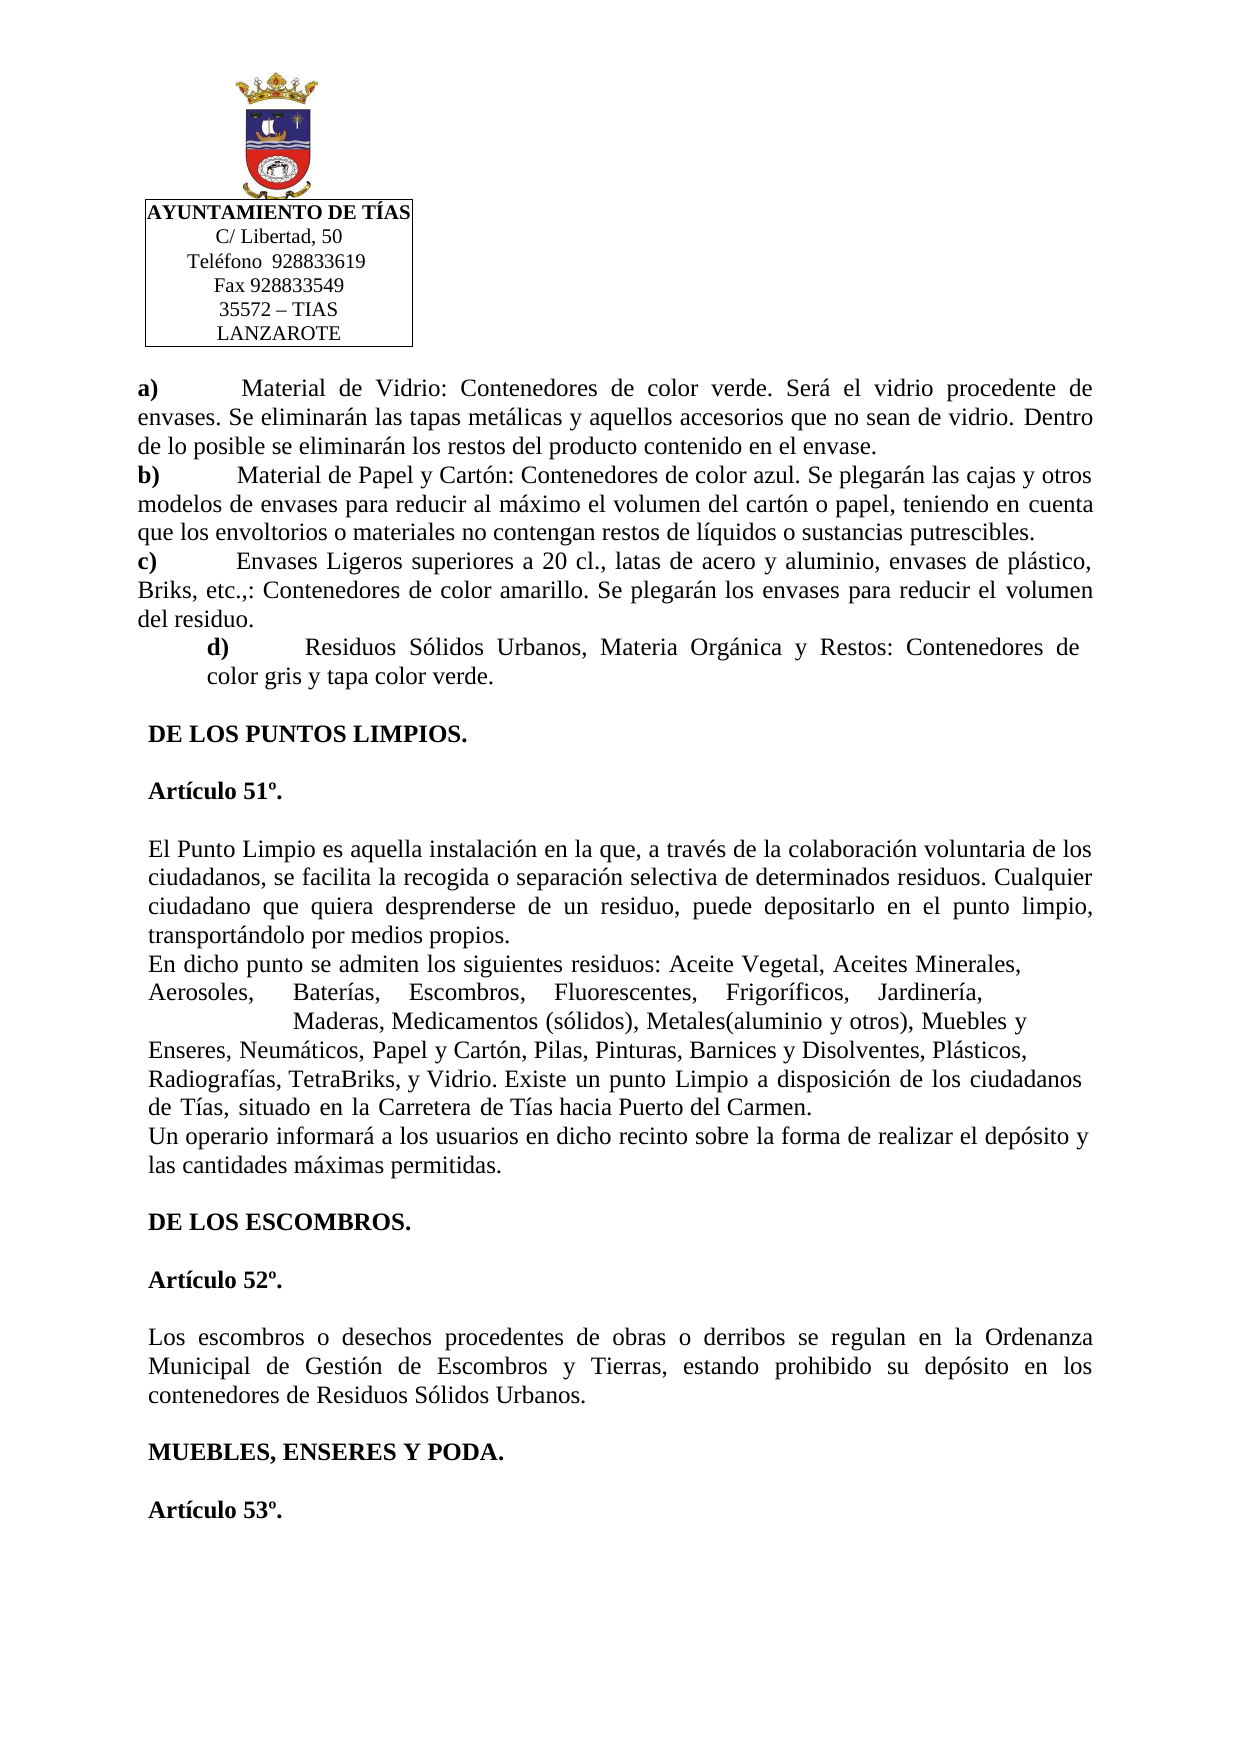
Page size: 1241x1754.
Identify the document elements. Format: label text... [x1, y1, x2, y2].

list Envases Ligeros superiores a 20 cl., latas de acero y aluminio, envases de plástico, Briks, etc.,: Contenedores de color amarillo. Se plegarán los envases para reducir el volumen del residuo. [137, 546, 1093, 632]
list Residuos Sólidos Urbanos, Materia Orgánica y Restos: Contenedores de color gris y tapa color verde. [207, 632, 1080, 690]
text Artículo 51º. [148, 776, 1105, 805]
text Artículo 52º. [148, 1265, 1105, 1294]
text El Punto Limpio es aquella instalación en la que, a través de la colaboración voluntaria de los ciudadanos, se facilita la recogida o separación selectiva de determinados residuos. Cualquier ciudadano que quiera desprenderse de un residuo, puede depositarlo en el punto limpio, transportándolo por medios propios. [148, 834, 1094, 949]
list Material de Vidrio: Contenedores de color verde. Será el vidrio procedente de envases. Se eliminarán las tapas metálicas y aquellos accesorios que no sean de vidrio. Dentro de lo posible se eliminarán los restos del producto contenido en el envase. [137, 373, 1093, 460]
subtitle DE LOS ESCOMBROS. [148, 1207, 1105, 1236]
text Artículo 53º. [148, 1495, 1105, 1524]
text En dicho punto se admiten los siguientes residuos: Aceite Vegetal, Aceites Minerales, Aerosoles, Baterías, Escombros, Fluorescentes, Frigoríficos, Jardinería, Maderas, Medicamentos (sólidos), Metales(aluminio y otros), Muebles y Enseres, Neumáticos, Papel y Cartón, Pilas, Pinturas, Barnices y Disolventes, Plásticos, Radiografías, TetraBriks, y Vidrio. Existe un punto Limpio a disposición de los ciudadanos de Tías, situado en la Carretera de Tías hacia Puerto del Carmen. [148, 949, 1093, 1121]
subtitle DE LOS PUNTOS LIMPIOS. [148, 719, 1105, 747]
subtitle MUEBLES, ENSERES Y PODA. [148, 1437, 1105, 1466]
text Los escombros o desechos procedentes de obras o derribos se regulan en la Ordenanza Municipal de Gestión de Escombros y Tierras, estando prohibido su depósito en los contenedores de Residuos Sólidos Urbanos. [148, 1322, 1093, 1409]
text Un operario informará a los usuarios en dicho recinto sobre la forma de realizar el depósito y las cantidades máximas permitidas. [148, 1121, 1094, 1179]
list Material de Papel y Cartón: Contenedores de color azul. Se plegarán las cajas y otros modelos de envases para reducir al máximo el volumen del cartón o papel, teniendo en cuenta que los envoltorios o materiales no contengan restos de líquidos o sustancias putrescibles. [137, 460, 1093, 546]
